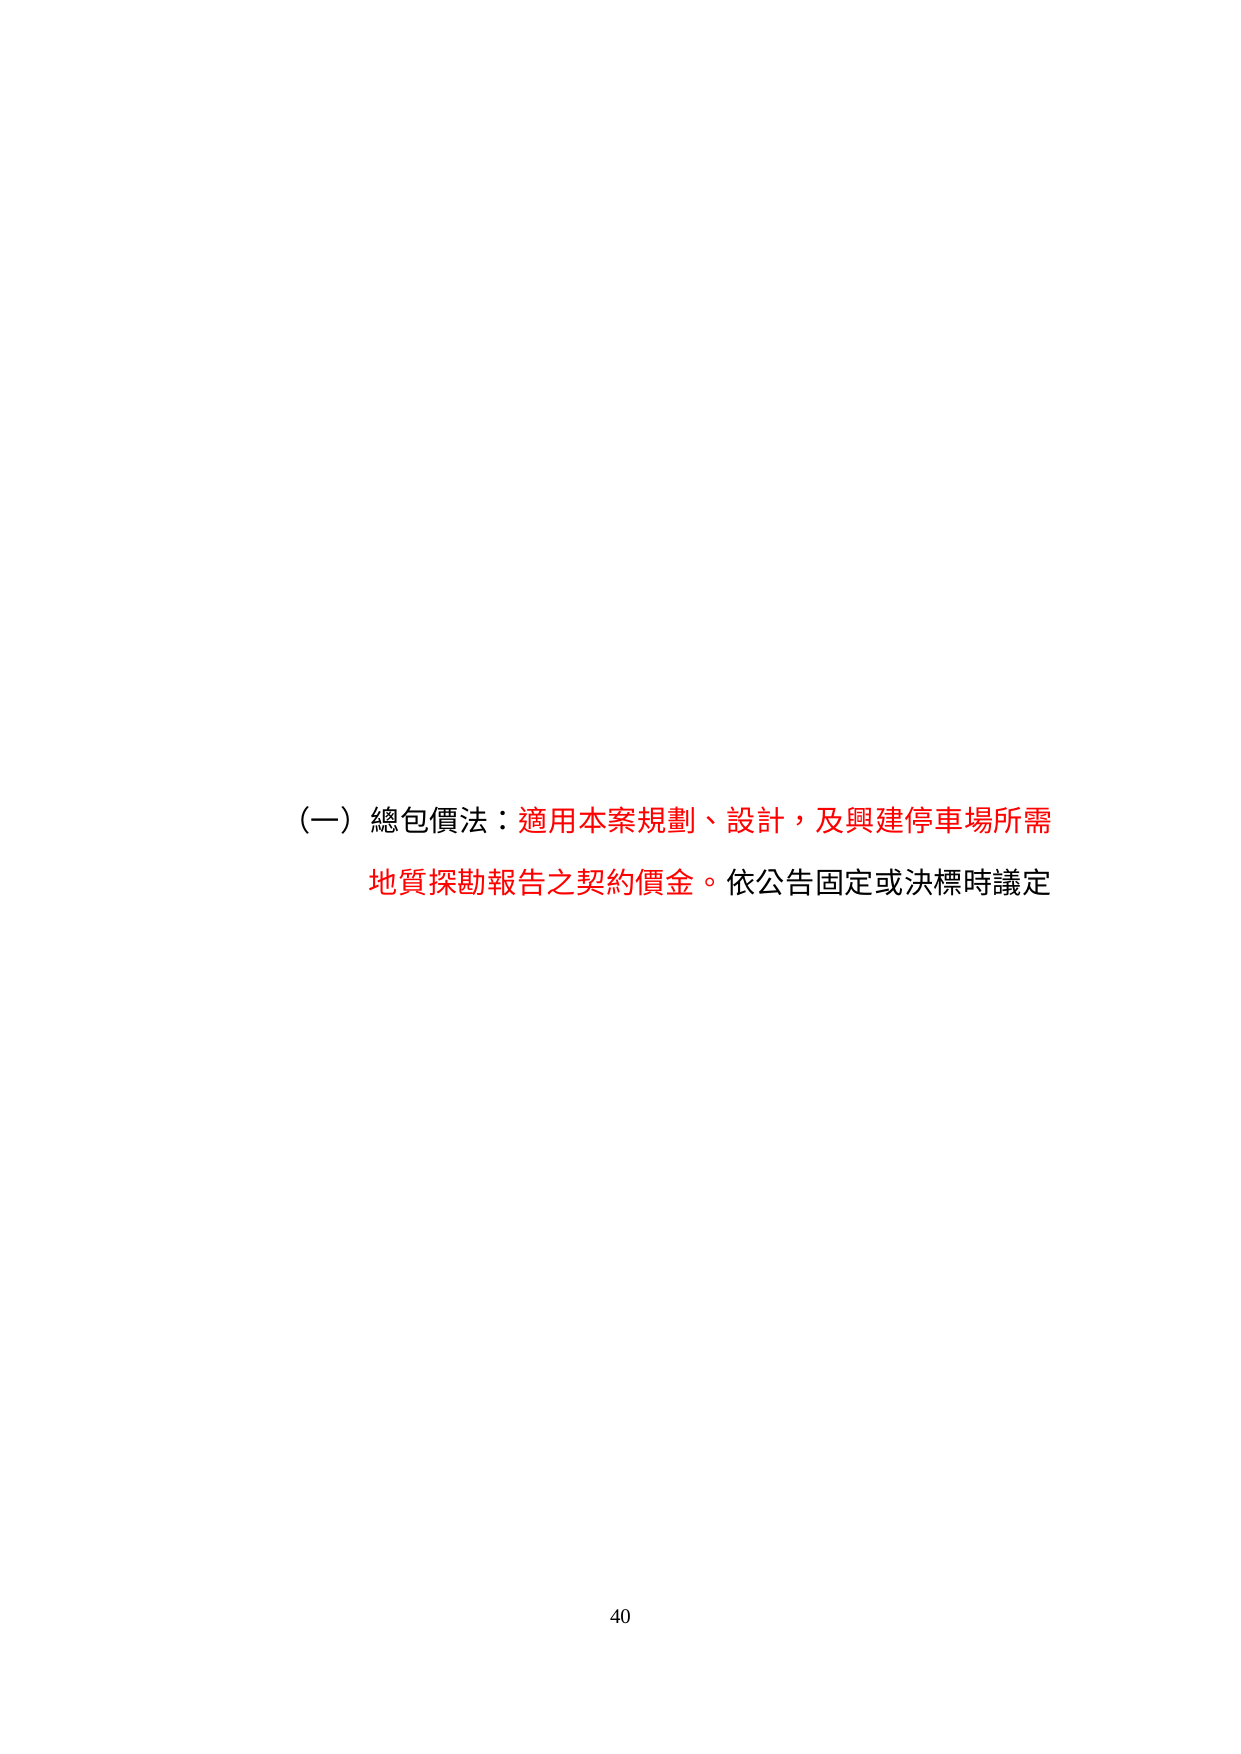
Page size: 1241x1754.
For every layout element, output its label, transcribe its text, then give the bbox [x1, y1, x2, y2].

text （一）總包價法：適用本案規劃、設計，及興建停車場所需地質探勘報告之契約價金。依公告固定或決標時議定服務費泰幣_____________銖(由甲方於決標後填寫，請招標機關及投標廠商參考本條附件1之附表編列服務費用明細表，決標後依決標結果調整納入契約執行）。 [281, 777, 1053, 902]
